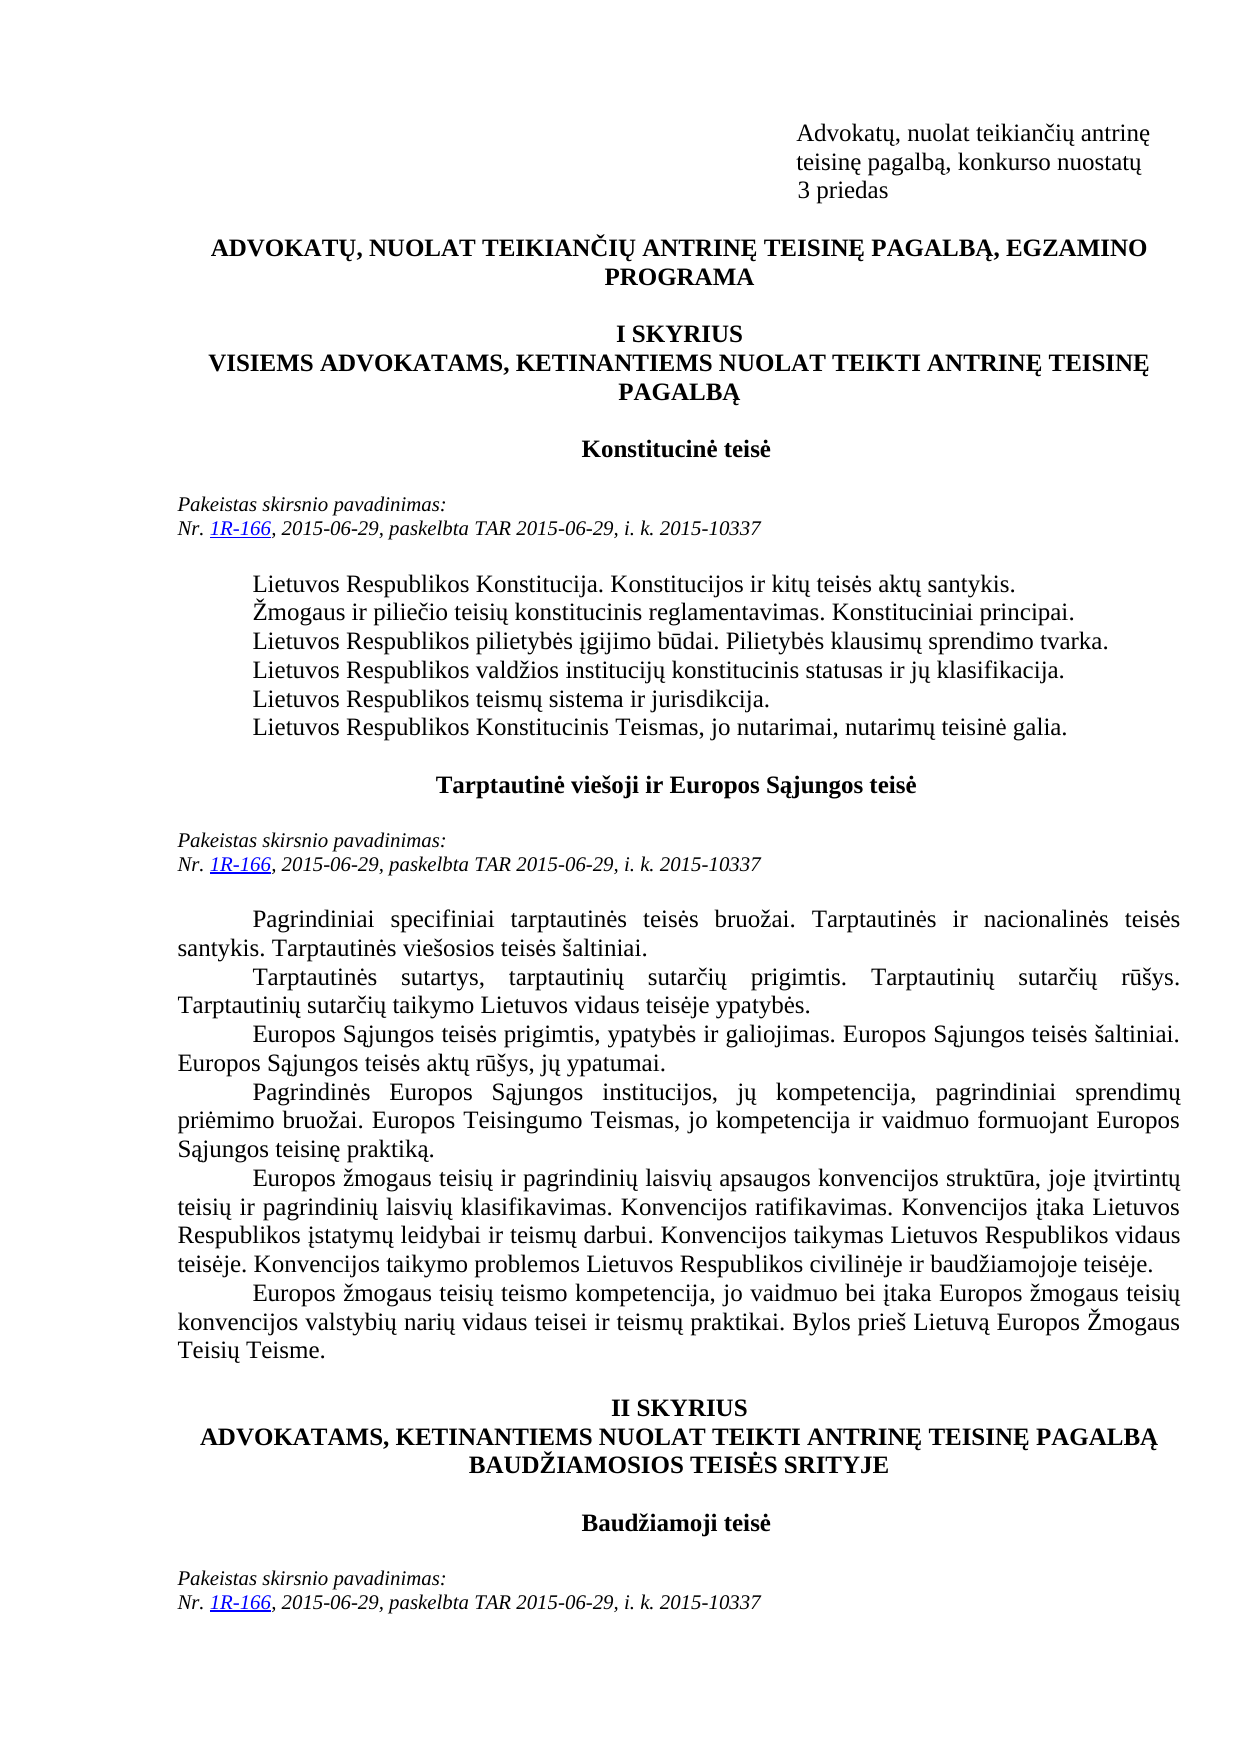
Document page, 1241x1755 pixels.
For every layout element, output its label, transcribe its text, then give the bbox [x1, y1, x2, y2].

text Pakeistas skirsnio pavadinimas: [177, 1566, 1181, 1590]
text Advokatų, nuolat teikiančių antrinę [796, 118, 1181, 147]
text Nr. 1R-166, 2015-06-29, paskelbta TAR 2015-06-29, i. k. 2015-10337 [177, 852, 1181, 876]
text Europos žmogaus teisių teismo kompetencija, jo vaidmuo bei įtaka Europos žmogaus teisių konvencijos valstybių narių vidaus teisei ir teismų praktikai. Bylos prieš Lietuvą Europos Žmogaus Teisių Teisme. [177, 1278, 1181, 1364]
text Europos žmogaus teisių ir pagrindinių laisvių apsaugos konvencijos struktūra, joje įtvirtintų teisių ir pagrindinių laisvių klasifikavimas. Konvencijos ratifikavimas. Konvencijos įtaka Lietuvos Respublikos įstatymų leidybai ir teismų darbui. Konvencijos taikymas Lietuvos Respublikos vidaus teisėje. Konvencijos taikymo problemos Lietuvos Respublikos civilinėje ir baudžiamojoje teisėje. [177, 1163, 1181, 1278]
text Lietuvos Respublikos Konstitucinis Teismas, jo nutarimai, nutarimų teisinė galia. [177, 712, 1181, 741]
text Pagrindinės Europos Sąjungos institucijos, jų kompetencija, pagrindiniai sprendimų priėmimo bruožai. Europos Teisingumo Teismas, jo kompetencija ir vaidmuo formuojant Europos Sąjungos teisinę praktiką. [177, 1077, 1181, 1163]
text Tarptautinė viešoji ir Europos Sąjungos teisė [177, 770, 1181, 799]
text teisinę pagalbą, konkurso nuostatų [796, 147, 1181, 176]
text Lietuvos Respublikos Konstitucija. Konstitucijos ir kitų teisės aktų santykis. [177, 569, 1181, 597]
text II SKYRIUS [177, 1393, 1181, 1422]
text Tarptautinės sutartys, tarptautinių sutarčių prigimtis. Tarptautinių sutarčių rūšys. Tarptautinių sutarčių taikymo Lietuvos vidaus teisėje ypatybės. [177, 962, 1181, 1019]
text Žmogaus ir piliečio teisių konstitucinis reglamentavimas. Konstituciniai principai. [177, 597, 1181, 626]
text ADVOKATAMS, KETINANTIEMS NUOLAT TEIKTI ANTRINĘ TEISINĘ PAGALBĄ BAUDŽIAMOSIOS TEISĖS SRITYJE [177, 1422, 1181, 1479]
text Nr. 1R-166, 2015-06-29, paskelbta TAR 2015-06-29, i. k. 2015-10337 [177, 516, 1181, 540]
text I SKYRIUS [177, 319, 1181, 348]
text Nr. 1R-166, 2015-06-29, paskelbta TAR 2015-06-29, i. k. 2015-10337 [177, 1590, 1181, 1614]
text Pakeistas skirsnio pavadinimas: [177, 492, 1181, 516]
text Pagrindiniai specifiniai tarptautinės teisės bruožai. Tarptautinės ir nacionalinės teisės santykis. Tarptautinės viešosios teisės šaltiniai. [177, 904, 1181, 962]
text ADVOKATŲ, NUOLAT TEIKIANČIŲ ANTRINĘ TEISINĘ PAGALBĄ, EGZAMINO PROGRAMA [177, 233, 1181, 291]
text Konstitucinė teisė [177, 434, 1181, 463]
text Pakeistas skirsnio pavadinimas: [177, 827, 1181, 852]
text Lietuvos Respublikos teismų sistema ir jurisdikcija. [177, 684, 1181, 712]
text Lietuvos Respublikos pilietybės įgijimo būdai. Pilietybės klausimų sprendimo tvarka. [177, 626, 1181, 655]
text 3 priedas [709, 176, 1181, 204]
text Baudžiamoji teisė [177, 1508, 1181, 1537]
text Europos Sąjungos teisės prigimtis, ypatybės ir galiojimas. Europos Sąjungos teisės šaltiniai. Europos Sąjungos teisės aktų rūšys, jų ypatumai. [177, 1019, 1181, 1077]
text Lietuvos Respublikos valdžios institucijų konstitucinis statusas ir jų klasifikacija. [177, 655, 1181, 684]
text VISIEMS ADVOKATAMS, KETINANTIEMS NUOLAT TEIKTI ANTRINĘ TEISINĘ PAGALBĄ [177, 348, 1181, 406]
